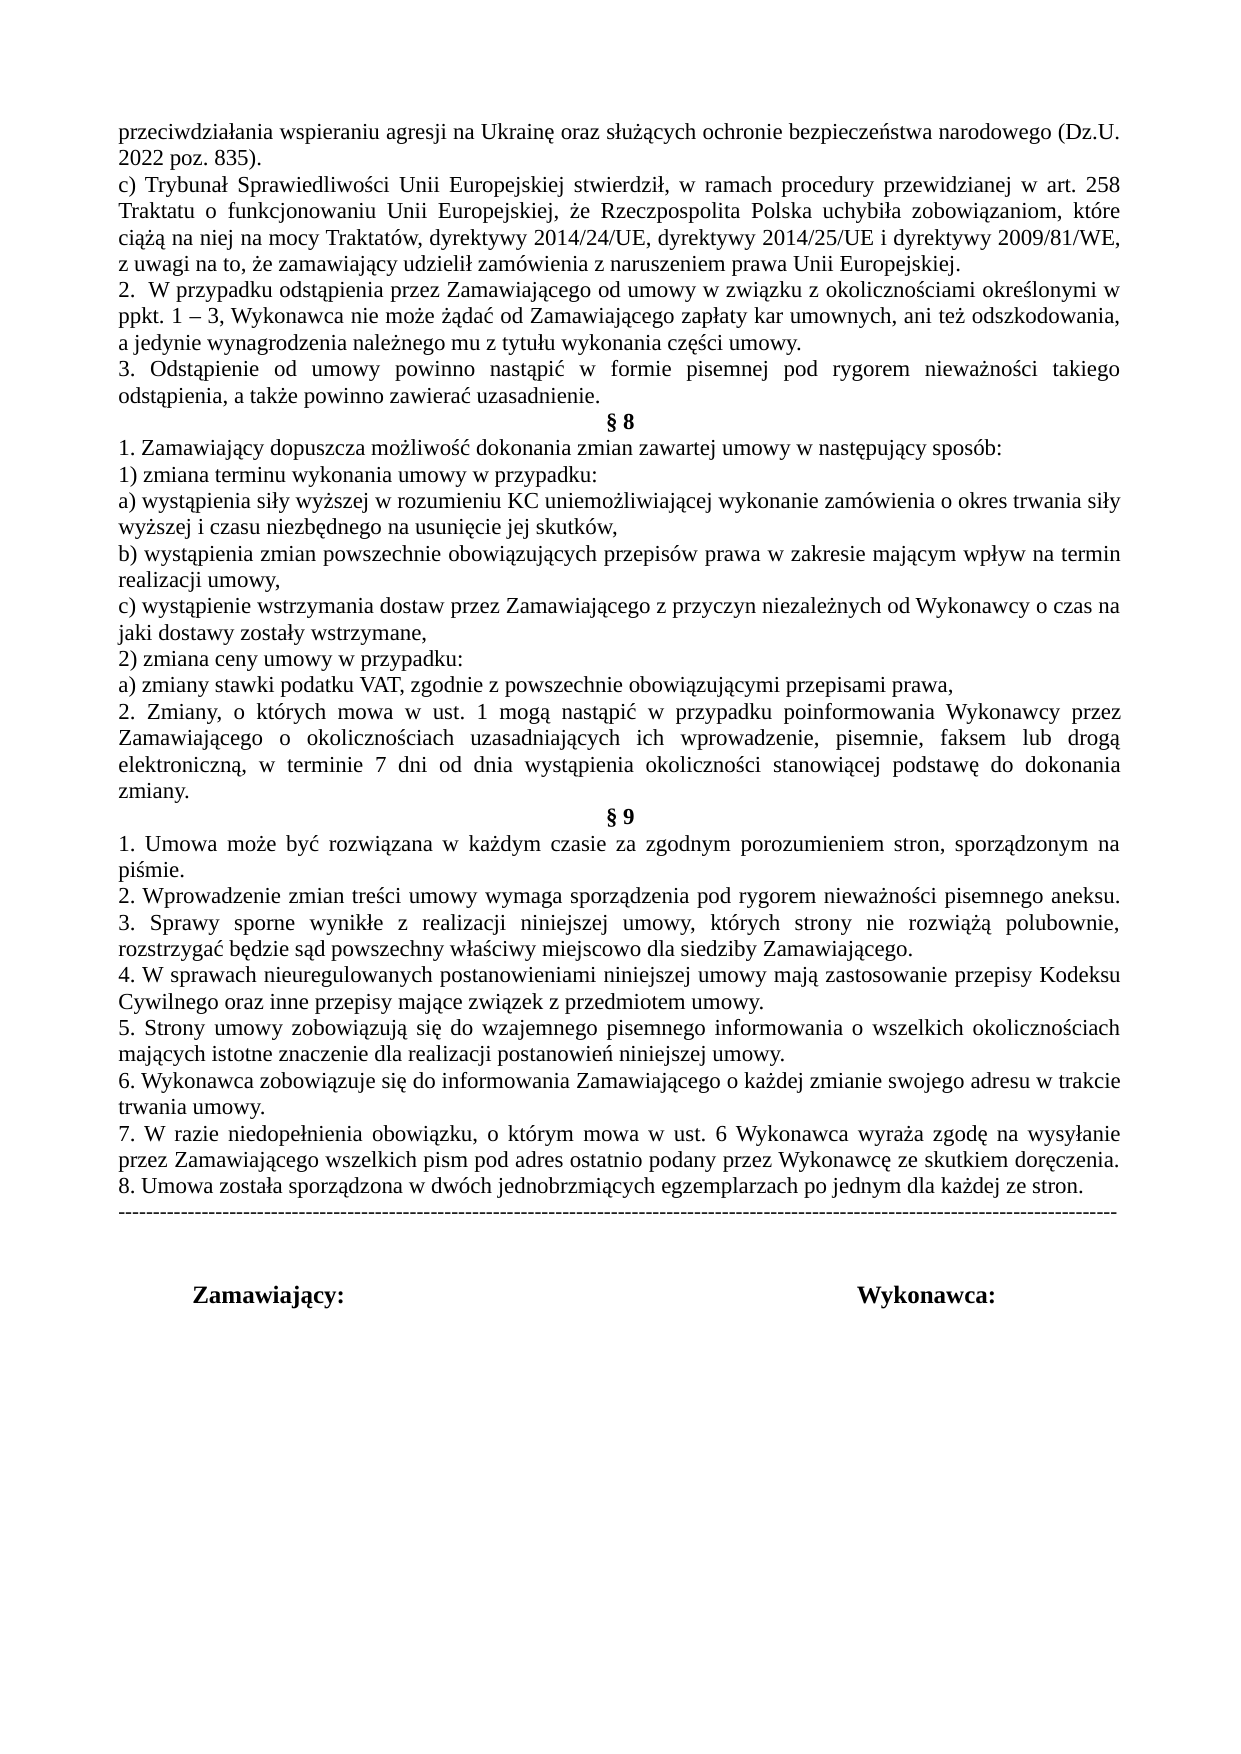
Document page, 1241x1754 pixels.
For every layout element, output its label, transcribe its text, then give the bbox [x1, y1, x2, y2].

text a) zmiany stawki podatku VAT, zgodnie z powszechnie obowiązującymi przepisami prawa, [118, 672, 1122, 698]
table_cell [538, 1536, 629, 1566]
text 2) zmiana ceny umowy w przypadku: [118, 645, 1122, 672]
text 2. Zmiany, o których mowa w ust. 1 mogą nastąpić w przypadku poinformowania Wykonawcy przez Zamawiającego o okolicznościach uzasadniających ich wprowadzenie, pisemnie, faksem lub drogą elektroniczną, w terminie 7 dni od dnia wystąpienia okoliczności stanowiącej podstawę do dokonania zmiany. [118, 698, 1122, 803]
text 5. Strony umowy zobowiązują się do wzajemnego pisemnego informowania o wszelkich okolicznościach mających istotne znaczenie dla realizacji postanowień niniejszej umowy. [118, 1014, 1122, 1067]
text c) wystąpienie wstrzymania dostaw przez Zamawiającego z przyczyn niezależnych od Wykonawcy o czas na jaki dostawy zostały wstrzymane, [118, 592, 1122, 645]
table_cell [734, 1536, 1090, 1566]
text przeciwdziałania wspieraniu agresji na Ukrainę oraz służących ochronie bezpieczeństwa narodowego (Dz.U. 2022 poz. 835). [118, 118, 1122, 171]
table_header [734, 1506, 1090, 1536]
table_header [151, 1506, 538, 1536]
table_header [629, 1506, 734, 1536]
text ------------------------------------------------------------------------------------------------------------------------------------------------ [118, 1199, 1122, 1223]
text c) Trybunał Sprawiedliwości Unii Europejskiej stwierdził, w ramach procedury przewidzianej w art. 258 Traktatu o funkcjonowaniu Unii Europejskiej, że Rzeczpospolita Polska uchybiła zobowiązaniom, które ciążą na niej na mocy Traktatów, dyrektywy 2014/24/UE, dyrektywy 2014/25/UE i dyrektywy 2009/81/WE, z uwagi na to, że zamawiający udzielił zamówienia z naruszeniem prawa Unii Europejskiej. [118, 171, 1122, 276]
text 2. W przypadku odstąpienia przez Zamawiającego od umowy w związku z okolicznościami określonymi w ppkt. 1 – 3, Wykonawca nie może żądać od Zamawiającego zapłaty kar umownych, ani też odszkodowania, a jedynie wynagrodzenia należnego mu z tytułu wykonania części umowy. [118, 276, 1122, 355]
table_cell [471, 1536, 538, 1566]
text 4. W sprawach nieuregulowanych postanowieniami niniejszej umowy mają zastosowanie przepisy Kodeksu Cywilnego oraz inne przepisy mające związek z przedmiotem umowy. [118, 961, 1122, 1014]
text 6. Wykonawca zobowiązuje się do informowania Zamawiającego o każdej zmianie swojego adresu w trakcie trwania umowy. [118, 1067, 1122, 1119]
text 2. Wprowadzenie zmian treści umowy wymaga sporządzenia pod rygorem nieważności pisemnego aneksu. 3. Sprawy sporne wynikłe z realizacji niniejszej umowy, których strony nie rozwiążą polubownie, rozstrzygać będzie sąd powszechny właściwy miejscowo dla siedziby Zamawiającego. [118, 882, 1122, 961]
text 1. Umowa może być rozwiązana w każdym czasie za zgodnym porozumieniem stron, sporządzonym na piśmie. [118, 830, 1122, 882]
text b) wystąpienia zmian powszechnie obowiązujących przepisów prawa w zakresie mającym wpływ na termin realizacji umowy, [118, 540, 1122, 592]
text a) wystąpienia siły wyższej w rozumieniu KC uniemożliwiającej wykonanie zamówienia o okres trwania siły wyższej i czasu niezbędnego na usunięcie jej skutków, [118, 487, 1122, 540]
text Zamawiający: Wykonawca: [118, 1280, 1122, 1309]
text 1) zmiana terminu wykonania umowy w przypadku: [118, 461, 1122, 487]
text 7. W razie niedopełnienia obowiązku, o którym mowa w ust. 6 Wykonawca wyraża zgodę na wysyłanie przez Zamawiającego wszelkich pism pod adres ostatnio podany przez Wykonawcę ze skutkiem doręczenia. 8. Umowa została sporządzona w dwóch jednobrzmiących egzemplarzach po jednym dla każdej ze stron. [118, 1119, 1122, 1199]
text 1. Zamawiający dopuszcza możliwość dokonania zmian zawartej umowy w następujący sposób: [118, 434, 1122, 461]
table_header [538, 1506, 629, 1536]
text 3. Odstąpienie od umowy powinno nastąpić w formie pisemnej pod rygorem nieważności takiego odstąpienia, a także powinno zawierać uzasadnienie. [118, 355, 1122, 408]
text § 8 [118, 408, 1122, 434]
table_cell [629, 1536, 734, 1566]
table_cell [151, 1536, 471, 1566]
text § 9 [118, 803, 1122, 830]
